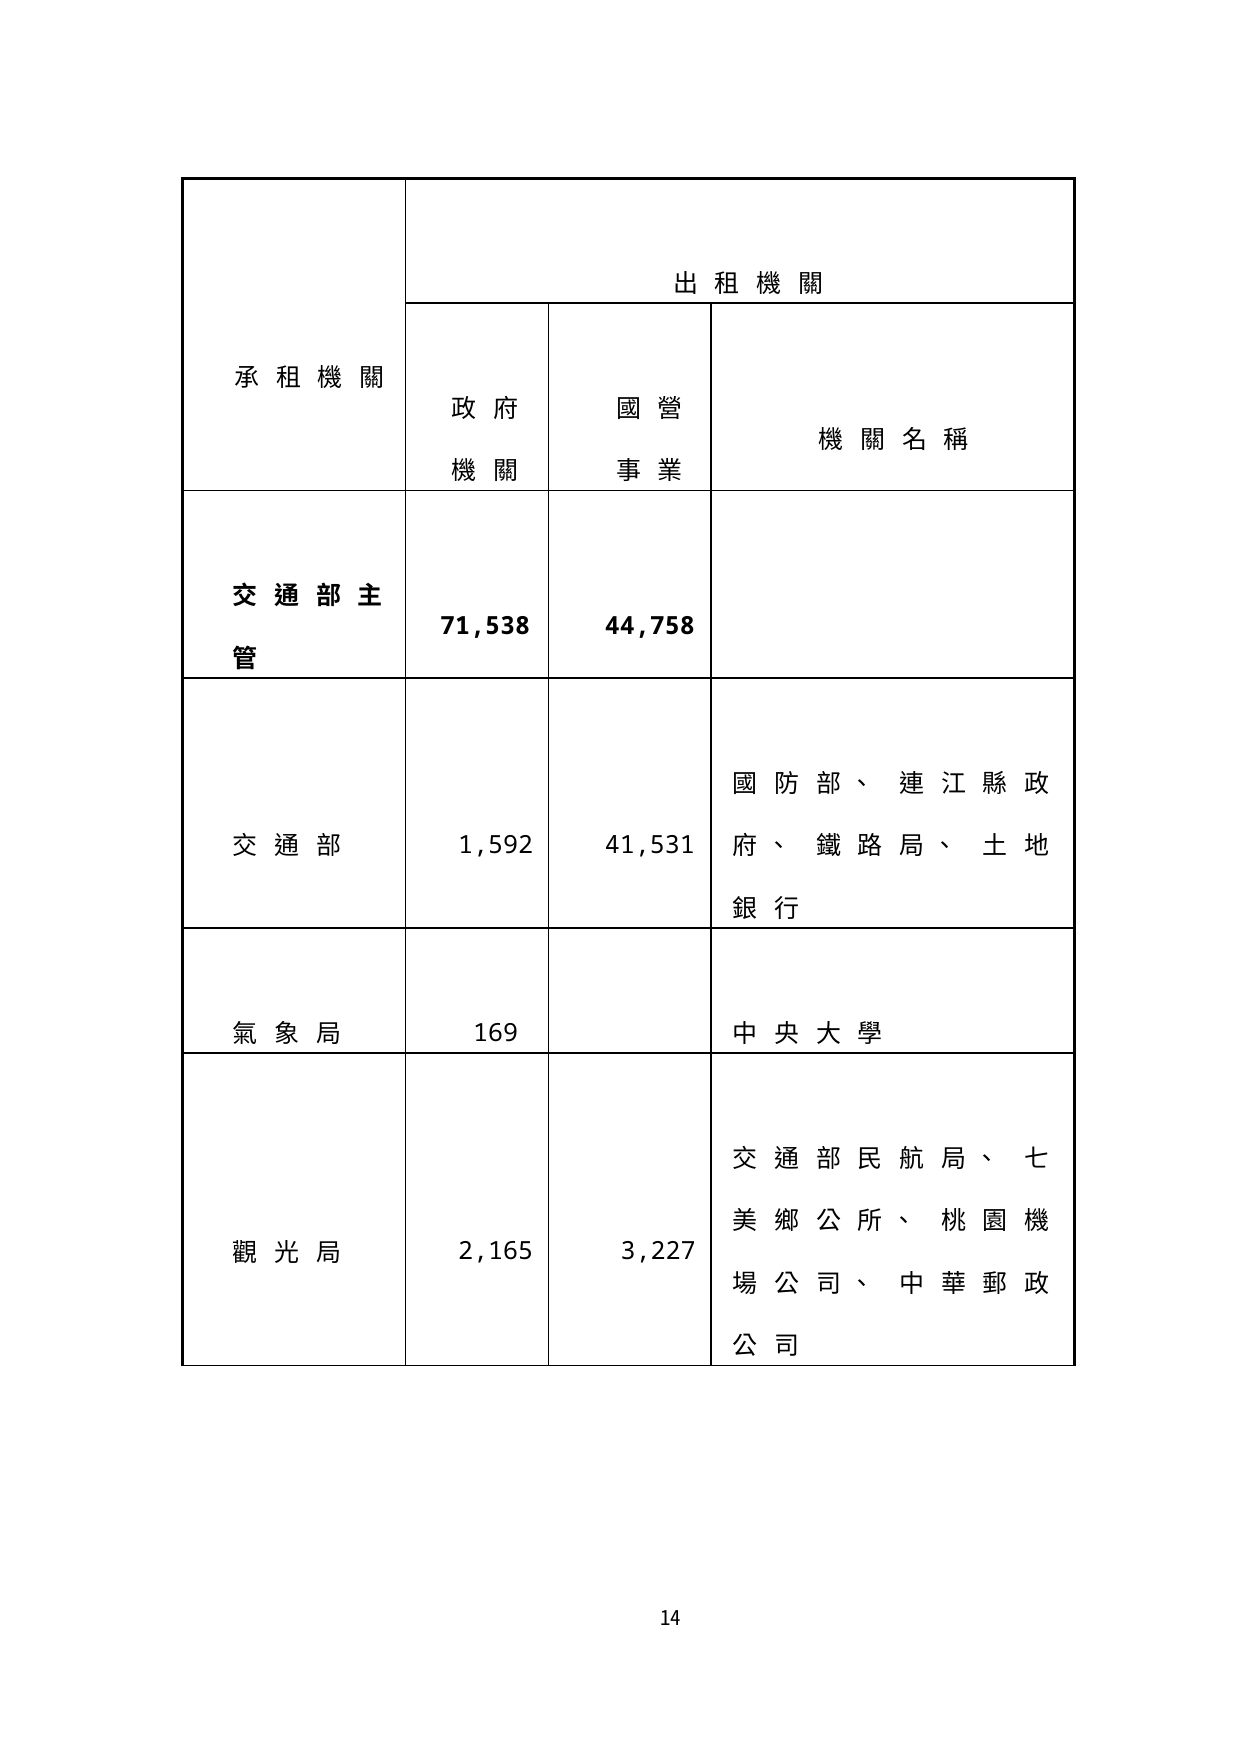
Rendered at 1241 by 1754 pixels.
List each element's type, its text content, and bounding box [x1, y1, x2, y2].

table_cell 交通部 [184, 679, 405, 927]
table_cell 1,592 [406, 679, 548, 927]
table_cell 41,531 [549, 679, 710, 927]
table_cell 政府機關 [406, 304, 548, 490]
table_cell 169 [406, 929, 548, 1052]
table_cell [549, 929, 710, 1052]
table_cell 觀光局 [184, 1054, 405, 1365]
table_cell 交通部民航局、七美鄉公所、桃園機場公司、中華郵政公司 [712, 1054, 1073, 1365]
table_cell 氣象局 [184, 929, 405, 1052]
table_cell 機關名稱 [712, 304, 1073, 490]
table_cell 中央大學 [712, 929, 1073, 1052]
table_cell [712, 491, 1073, 677]
table_header 出租機關 [406, 180, 1073, 302]
table_cell 71,538 [406, 491, 548, 677]
table_cell 44,758 [549, 491, 710, 677]
table_cell 國防部、連江縣政府、鐵路局、土地銀行 [712, 679, 1073, 927]
table_cell 3,227 [549, 1054, 710, 1365]
table_cell 國營事業 [549, 304, 710, 490]
table_cell 交通部主管 [184, 491, 405, 677]
table_header 承租機關 [184, 180, 405, 490]
table_cell 2,165 [406, 1054, 548, 1365]
